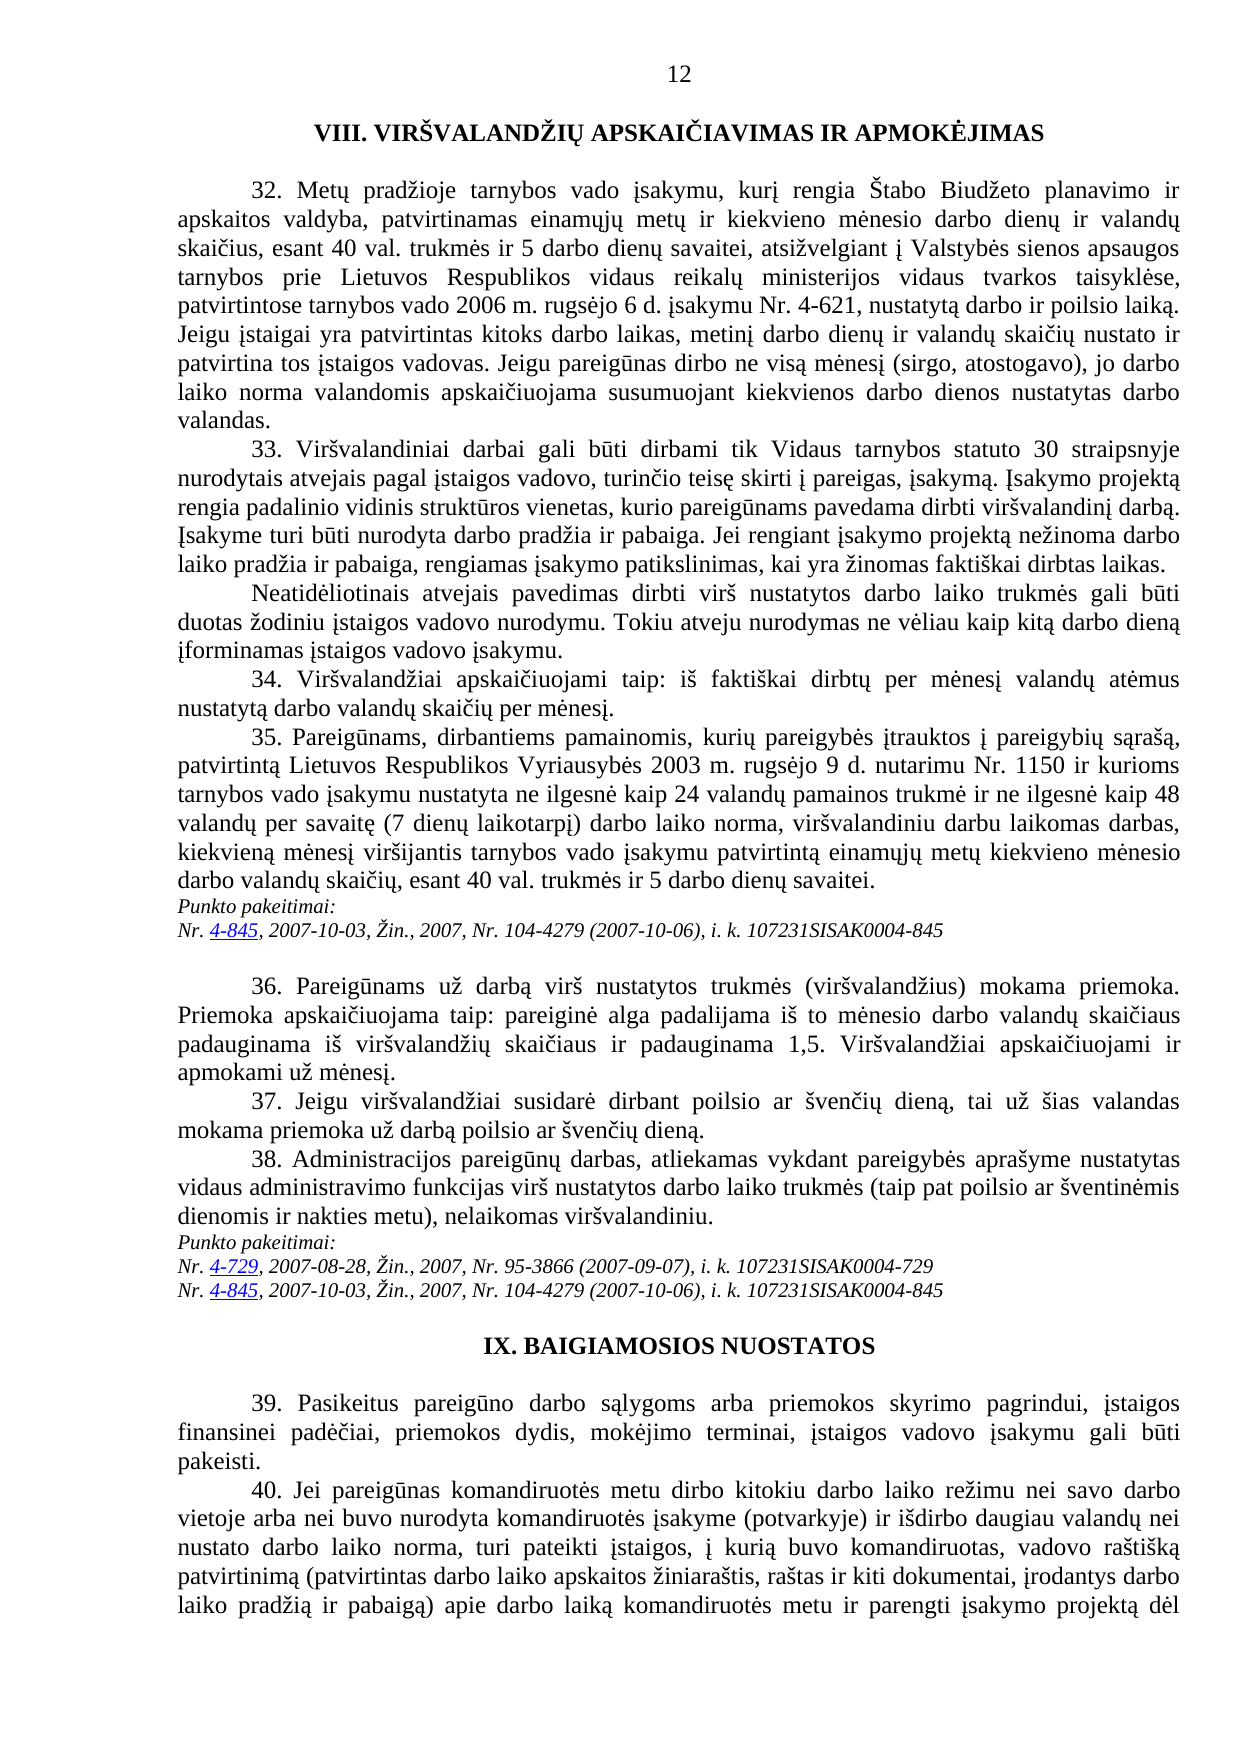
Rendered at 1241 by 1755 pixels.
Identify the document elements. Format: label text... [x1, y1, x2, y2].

text IX. BAIGIAMOSIOS NUOSTATOS [177, 1331, 1181, 1360]
text 37. Jeigu viršvalandžiai susidarė dirbant poilsio ar švenčių dieną, tai už šias valandas mokama priemoka už darbą poilsio ar švenčių dieną. [177, 1086, 1181, 1144]
text Punkto pakeitimai: [177, 1230, 1181, 1254]
text Nr. 4-729, 2007-08-28, Žin., 2007, Nr. 95-3866 (2007-09-07), i. k. 107231SISAK0004-729 [177, 1254, 1181, 1278]
text 38. Administracijos pareigūnų darbas, atliekamas vykdant pareigybės aprašyme nustatytas vidaus administravimo funkcijas virš nustatytos darbo laiko trukmės (taip pat poilsio ar šventinėmis dienomis ir nakties metu), nelaikomas viršvalandiniu. [177, 1144, 1181, 1230]
text 36. Pareigūnams už darbą virš nustatytos trukmės (viršvalandžius) mokama priemoka. Priemoka apskaičiuojama taip: pareiginė alga padalijama iš to mėnesio darbo valandų skaičiaus padauginama iš viršvalandžių skaičiaus ir padauginama 1,5. Viršvalandžiai apskaičiuojami ir apmokami už mėnesį. [177, 971, 1181, 1086]
text 32. Metų pradžioje tarnybos vado įsakymu, kurį rengia Štabo Biudžeto planavimo ir apskaitos valdyba, patvirtinamas einamųjų metų ir kiekvieno mėnesio darbo dienų ir valandų skaičius, esant 40 val. trukmės ir 5 darbo dienų savaitei, atsižvelgiant į Valstybės sienos apsaugos tarnybos prie Lietuvos Respublikos vidaus reikalų ministerijos vidaus tvarkos taisyklėse, patvirtintose tarnybos vado 2006 m. rugsėjo 6 d. įsakymu Nr. 4-621, nustatytą darbo ir poilsio laiką. Jeigu įstaigai yra patvirtintas kitoks darbo laikas, metinį darbo dienų ir valandų skaičių nustato ir patvirtina tos įstaigos vadovas. Jeigu pareigūnas dirbo ne visą mėnesį (sirgo, atostogavo), jo darbo laiko norma valandomis apskaičiuojama susumuojant kiekvienos darbo dienos nustatytas darbo valandas. [177, 176, 1181, 434]
text 34. Viršvalandžiai apskaičiuojami taip: iš faktiškai dirbtų per mėnesį valandų atėmus nustatytą darbo valandų skaičių per mėnesį. [177, 664, 1181, 722]
text Nr. 4-845, 2007-10-03, Žin., 2007, Nr. 104-4279 (2007-10-06), i. k. 107231SISAK0004-845 [177, 1278, 1181, 1302]
text Punkto pakeitimai: [177, 894, 1181, 918]
text 33. Viršvalandiniai darbai gali būti dirbami tik Vidaus tarnybos statuto 30 straipsnyje nurodytais atvejais pagal įstaigos vadovo, turinčio teisę skirti į pareigas, įsakymą. Įsakymo projektą rengia padalinio vidinis struktūros vienetas, kurio pareigūnams pavedama dirbti viršvalandinį darbą. Įsakyme turi būti nurodyta darbo pradžia ir pabaiga. Jei rengiant įsakymo projektą nežinoma darbo laiko pradžia ir pabaiga, rengiamas įsakymo patikslinimas, kai yra žinomas faktiškai dirbtas laikas. [177, 434, 1181, 578]
text 40. Jei pareigūnas komandiruotės metu dirbo kitokiu darbo laiko režimu nei savo darbo vietoje arba nei buvo nurodyta komandiruotės įsakyme (potvarkyje) ir išdirbo daugiau valandų nei nustato darbo laiko norma, turi pateikti įstaigos, į kurią buvo komandiruotas, vadovo raštišką patvirtinimą (patvirtintas darbo laiko apskaitos žiniaraštis, raštas ir kiti dokumentai, įrodantys darbo laiko pradžią ir pabaigą) apie darbo laiką komandiruotės metu ir parengti įsakymo projektą dėl [177, 1475, 1181, 1618]
text 35. Pareigūnams, dirbantiems pamainomis, kurių pareigybės įtrauktos į pareigybių sąrašą, patvirtintą Lietuvos Respublikos Vyriausybės 2003 m. rugsėjo 9 d. nutarimu Nr. 1150 ir kurioms tarnybos vado įsakymu nustatyta ne ilgesnė kaip 24 valandų pamainos trukmė ir ne ilgesnė kaip 48 valandų per savaitę (7 dienų laikotarpį) darbo laiko norma, viršvalandiniu darbu laikomas darbas, kiekvieną mėnesį viršijantis tarnybos vado įsakymu patvirtintą einamųjų metų kiekvieno mėnesio darbo valandų skaičių, esant 40 val. trukmės ir 5 darbo dienų savaitei. [177, 722, 1181, 894]
text Nr. 4-845, 2007-10-03, Žin., 2007, Nr. 104-4279 (2007-10-06), i. k. 107231SISAK0004-845 [177, 918, 1181, 942]
text 39. Pasikeitus pareigūno darbo sąlygoms arba priemokos skyrimo pagrindui, įstaigos finansinei padėčiai, priemokos dydis, mokėjimo terminai, įstaigos vadovo įsakymu gali būti pakeisti. [177, 1388, 1181, 1475]
text Neatidėliotinais atvejais pavedimas dirbti virš nustatytos darbo laiko trukmės gali būti duotas žodiniu įstaigos vadovo nurodymu. Tokiu atveju nurodymas ne vėliau kaip kitą darbo dieną įforminamas įstaigos vadovo įsakymu. [177, 578, 1181, 664]
text VIII. VIRŠVALANDŽIŲ APSKAIČIAVIMAS IR APMOKĖJIMAS [177, 118, 1181, 147]
